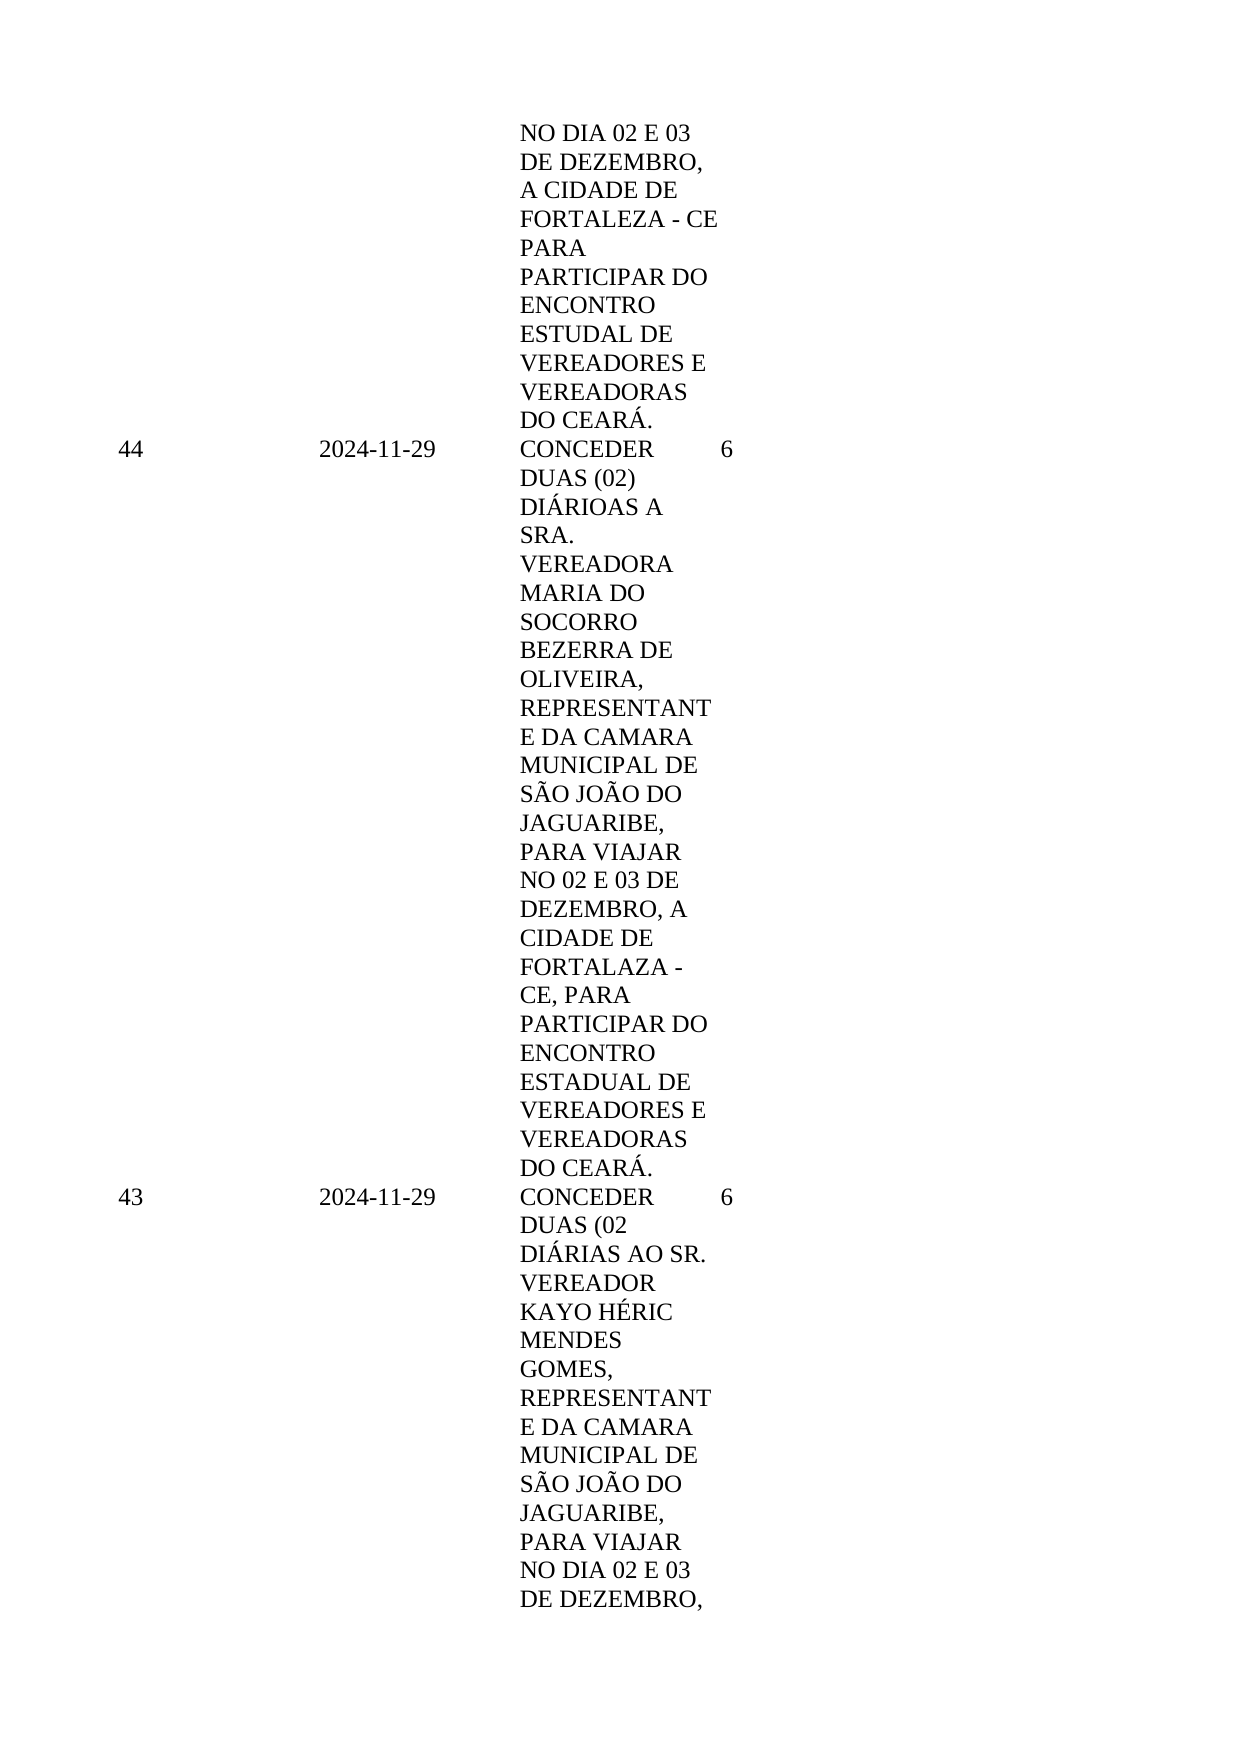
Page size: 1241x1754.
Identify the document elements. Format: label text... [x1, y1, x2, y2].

table_cell 44 [118, 434, 319, 1182]
table_cell NO DIA 02 E 03 DE DEZEMBRO, A CIDADE DE FORTALEZA - CE PARA PARTICIPAR DO ENCONTRO ESTUDAL DE VEREADORES E VEREADORAS DO CEARÁ. [520, 118, 720, 434]
table_cell CONCEDER DUAS (02) DIÁRIOAS A SRA. VEREADORA MARIA DO SOCORRO BEZERRA DE OLIVEIRA, REPRESENTANTE DA CAMARA MUNICIPAL DE SÃO JOÃO DO JAGUARIBE, PARA VIAJAR NO 02 E 03 DE DEZEMBRO, A CIDADE DE FORTALAZA - CE, PARA PARTICIPAR DO ENCONTRO ESTADUAL DE VEREADORES E VEREADORAS DO CEARÁ. [520, 434, 720, 1182]
table_cell [921, 434, 1122, 1182]
table_cell [921, 1182, 1122, 1613]
table_cell 2024-11-29 [319, 434, 519, 1182]
table_cell 2024-11-29 [319, 1182, 519, 1613]
table_cell CONCEDER DUAS (02 DIÁRIAS AO SR. VEREADOR KAYO HÉRIC MENDES GOMES, REPRESENTANTE DA CAMARA MUNICIPAL DE SÃO JOÃO DO JAGUARIBE, PARA VIAJAR NO DIA 02 E 03 DE DEZEMBRO, [520, 1182, 720, 1613]
table_cell [720, 118, 921, 434]
table_cell [921, 118, 1122, 434]
table_cell 6 [720, 434, 921, 1182]
table_cell 43 [118, 1182, 319, 1613]
table_cell [319, 118, 519, 434]
table_cell 6 [720, 1182, 921, 1613]
table_cell [118, 118, 319, 434]
